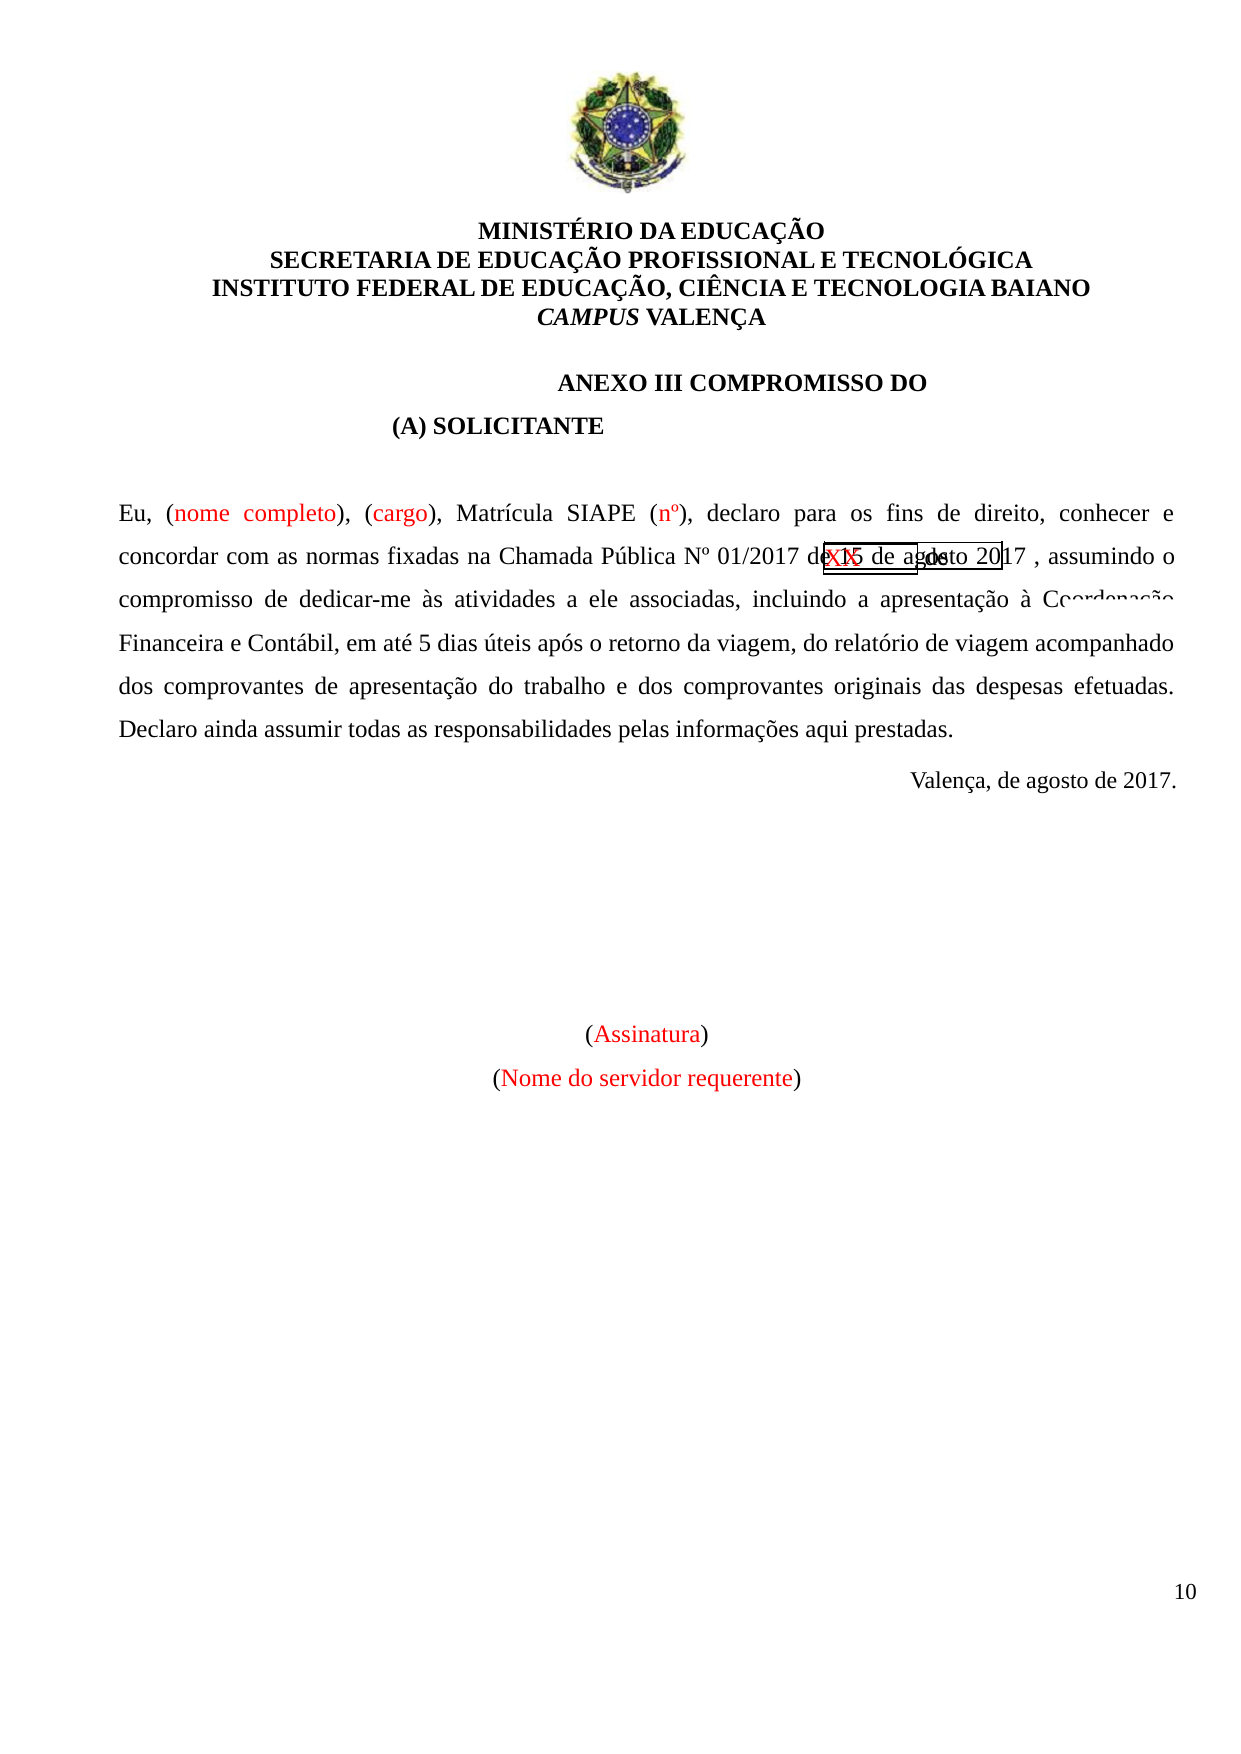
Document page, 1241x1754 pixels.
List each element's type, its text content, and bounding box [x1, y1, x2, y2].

text (Assinatura) [464, 1019, 830, 1048]
text SECRETARIA DE EDUCAÇÃO PROFISSIONAL E TECNOLÓGICA [106, 245, 1196, 273]
text MINISTÉRIO DA EDUCAÇÃO [106, 216, 1196, 245]
text (Nome do servidor requerente) [464, 1063, 830, 1091]
text Eu, (nome completo), (cargo), Matrícula SIAPE (nº), declaro para os fins de direito, conhecer e concordar com as normas fixadas na Chamada Pública Nº 01/2017 de 15 de agosto 2017 , assumindo o compromisso de dedicar-me às atividades a ele associadas, incluindo a apresentação à Coordenação Financeira e Contábil, em até 5 dias úteis após o retorno da viagem, do relatório de viagem acompanhado dos comprovantes de apresentação do trabalho e dos comprovantes originais das despesas efetuadas. Declaro ainda assumir todas as responsabilidades pelas informações aqui prestadas. [118, 498, 1175, 743]
text XX julho [824, 545, 917, 573]
text INSTITUTO FEDERAL DE EDUCAÇÃO, CIÊNCIA E TECNOLOGIA BAIANO [106, 273, 1196, 302]
text de 2017 [924, 543, 1001, 568]
text CAMPUS VALENÇA [106, 302, 1196, 331]
picture [556, 66, 694, 197]
text ANEXO III COMPROMISSO DO (A) SOLICITANTE [392, 368, 928, 440]
text Valença, de agosto de 2017. [106, 766, 1177, 794]
